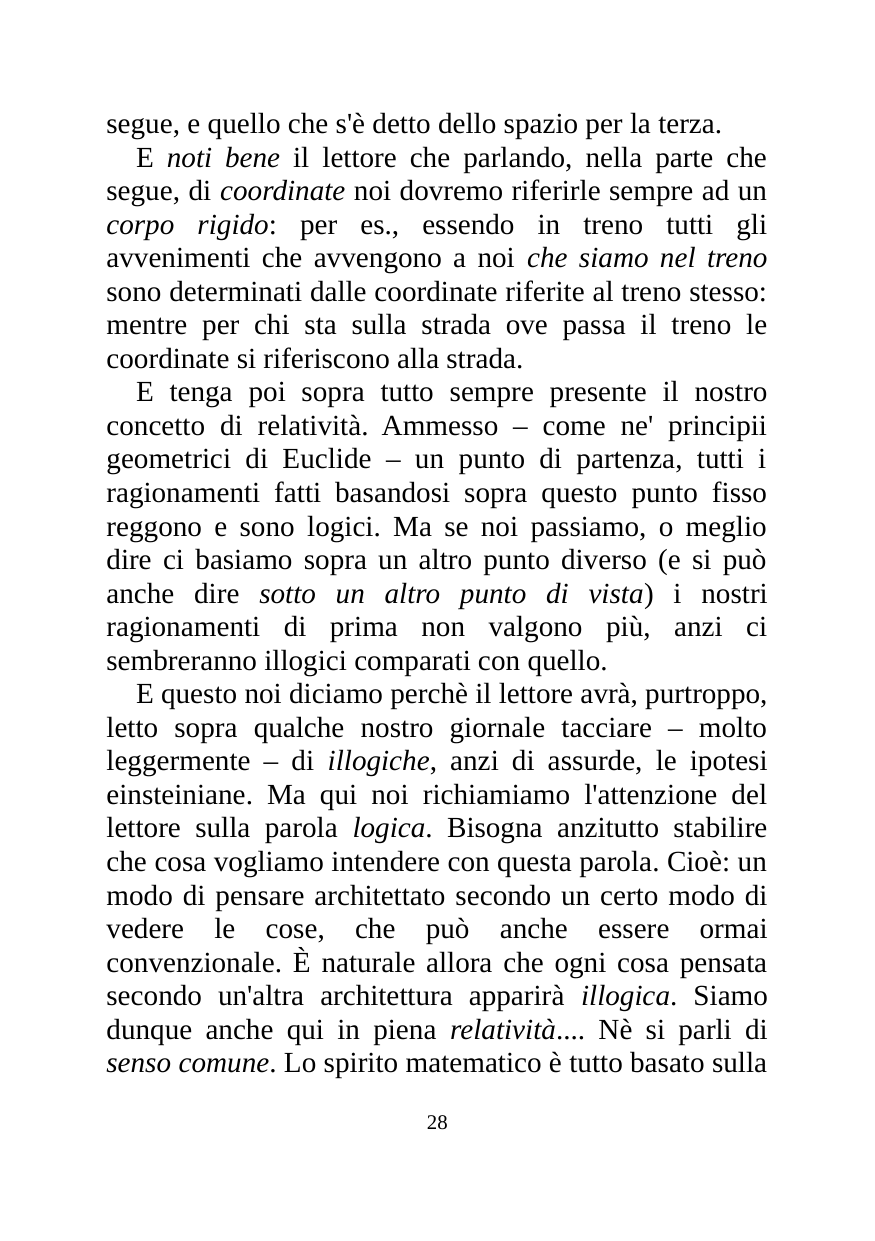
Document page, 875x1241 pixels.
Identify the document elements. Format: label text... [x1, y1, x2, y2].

text segue, e quello che s'è detto dello spazio per la terza. [106, 106, 768, 140]
text E tenga poi sopra tutto sempre presente il nostro concetto di relatività. Ammesso – come ne' principii geometrici di Euclide – un punto di partenza, tutti i ragionamenti fatti basandosi sopra questo punto fisso reggono e sono logici. Ma se noi passiamo, o meglio dire ci basiamo sopra un altro punto diverso (e si può anche dire sotto un altro punto di vista) i nostri ragionamenti di prima non valgono più, anzi ci sembreranno illogici comparati con quello. [106, 374, 768, 676]
text E questo noi diciamo perchè il lettore avrà, purtroppo, letto sopra qualche nostro giornale tacciare – molto leggermente – di illogiche, anzi di assurde, le ipotesi einsteiniane. Ma qui noi richiamiamo l'attenzione del lettore sulla parola logica. Bisogna anzitutto stabilire che cosa vogliamo intendere con questa parola. Cioè: un modo di pensare architettato secondo un certo modo di vedere le cose, che può anche essere ormai convenzionale. È naturale allora che ogni cosa pensata secondo un'altra architettura apparirà illogica. Siamo dunque anche qui in piena relatività.... Nè si parli di senso comune. Lo spirito matematico è tutto basato sulla [106, 676, 768, 1079]
text E noti bene il lettore che parlando, nella parte che segue, di coordinate noi dovremo riferirle sempre ad un corpo rigido: per es., essendo in treno tutti gli avvenimenti che avvengono a noi che siamo nel treno sono determinati dalle coordinate riferite al treno stesso: mentre per chi sta sulla strada ove passa il treno le coordinate si riferiscono alla strada. [106, 140, 768, 374]
